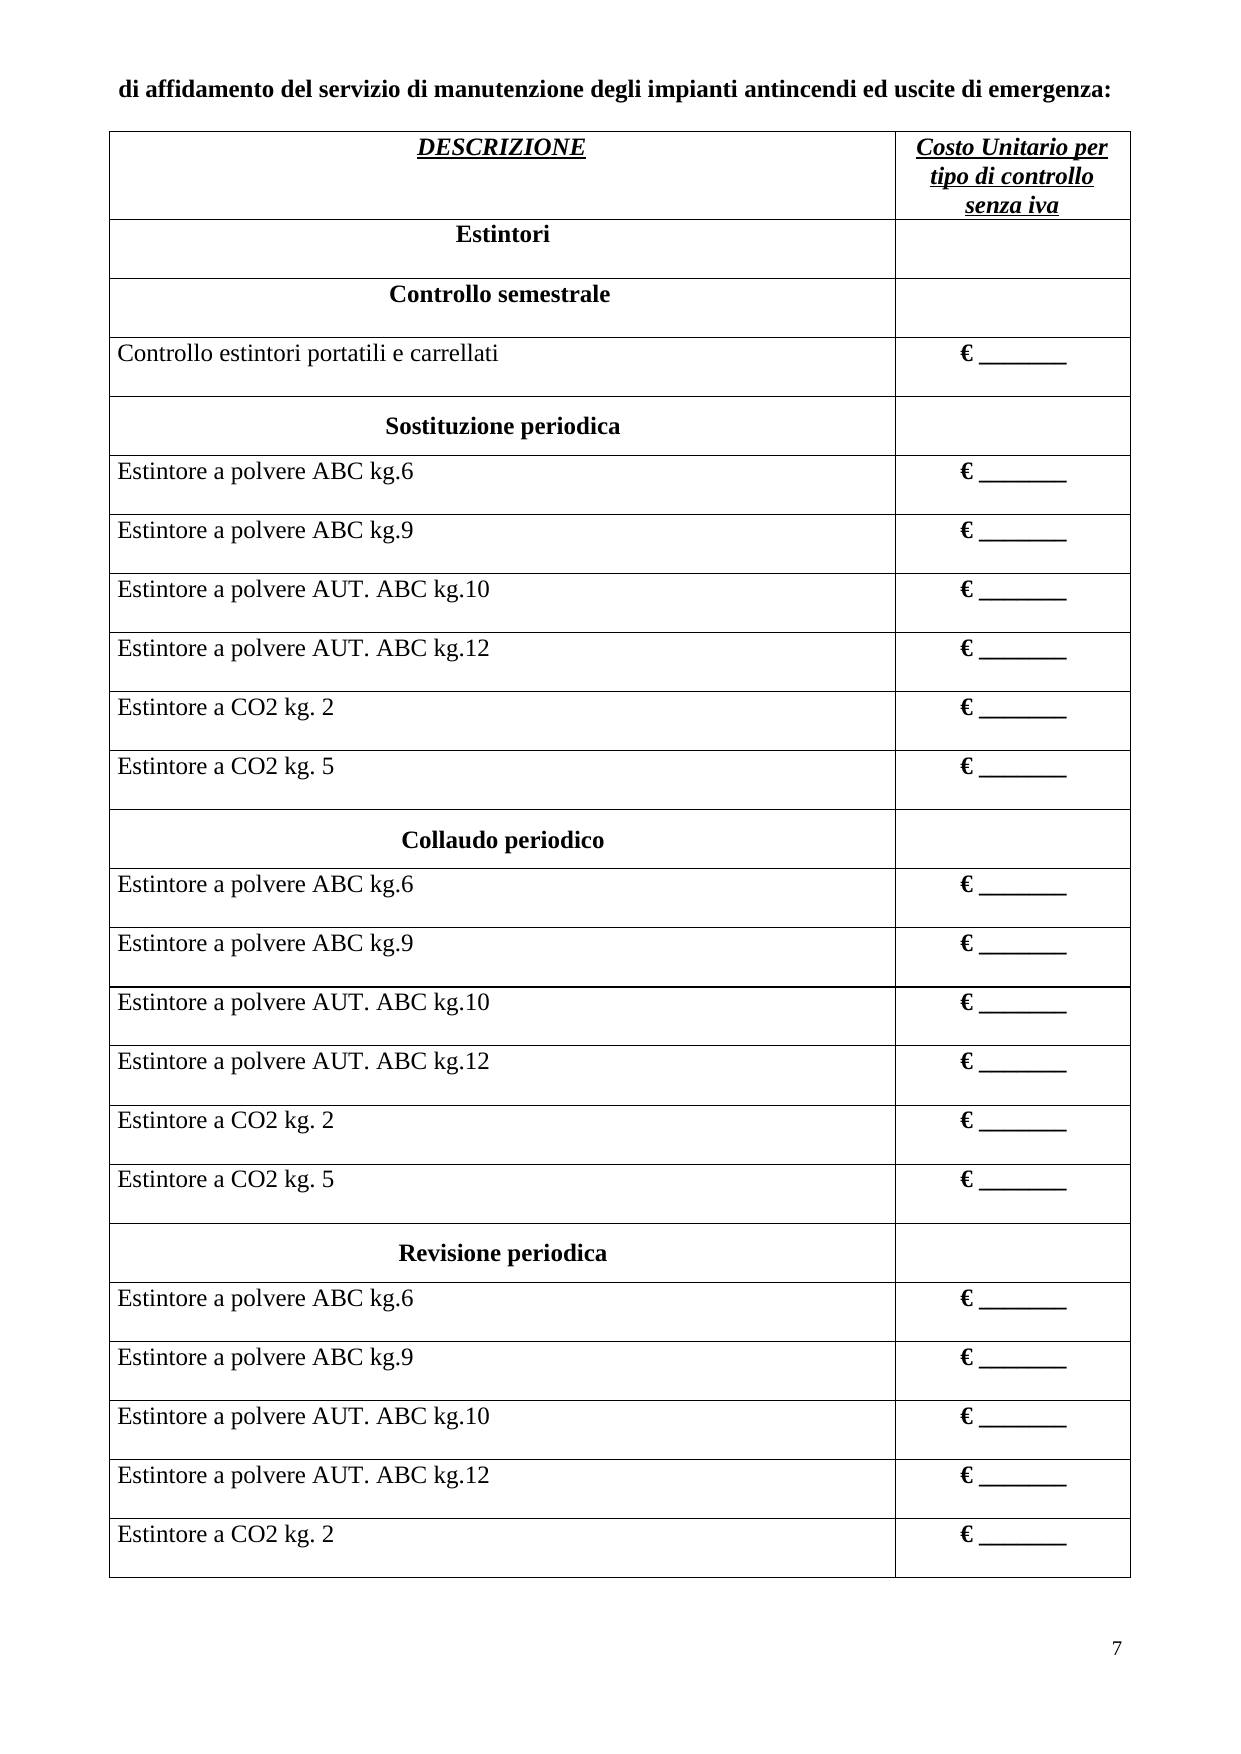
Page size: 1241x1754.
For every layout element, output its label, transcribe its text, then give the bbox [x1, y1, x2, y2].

table_cell [896, 810, 1130, 868]
table_cell Revisione periodica [110, 1224, 895, 1282]
table_cell Estintore a polvere ABC kg.9 [110, 515, 895, 573]
table_cell Controllo estintori portatili e carrellati [110, 338, 895, 396]
table_header DESCRIZIONE [110, 132, 895, 218]
table_cell Estintore a polvere AUT. ABC kg.12 [110, 633, 895, 691]
table_cell [896, 1224, 1130, 1282]
table_cell Estintore a polvere ABC kg.6 [110, 456, 895, 514]
table_cell € _______ [896, 1165, 1130, 1223]
table_cell € _______ [896, 869, 1130, 927]
table_cell € _______ [896, 692, 1130, 750]
table_cell Estintore a CO2 kg. 5 [110, 751, 895, 809]
table_cell Estintore a polvere AUT. ABC kg.12 [110, 1460, 895, 1518]
table_cell Estintore a polvere AUT. ABC kg.10 [110, 1401, 895, 1459]
table_cell € _______ [896, 1401, 1130, 1459]
table_cell [896, 279, 1130, 337]
table_cell Estintore a CO2 kg. 5 [110, 1165, 895, 1223]
table_cell € _______ [896, 1519, 1130, 1577]
table_cell € _______ [896, 1460, 1130, 1518]
table_cell € _______ [896, 456, 1130, 514]
table_cell Estintore a CO2 kg. 2 [110, 692, 895, 750]
table_cell Estintore a polvere ABC kg.6 [110, 1283, 895, 1341]
table_cell € _______ [896, 1283, 1130, 1341]
table_cell Estintori [110, 220, 895, 278]
table_cell [896, 397, 1130, 455]
table_cell [896, 220, 1130, 278]
table_cell € _______ [896, 633, 1130, 691]
table_cell € _______ [896, 1106, 1130, 1163]
table_cell € _______ [896, 1342, 1130, 1400]
table_cell Estintore a polvere AUT. ABC kg.10 [110, 988, 895, 1045]
table_cell € _______ [896, 751, 1130, 809]
table_cell € _______ [896, 988, 1130, 1045]
table_cell Estintore a CO2 kg. 2 [110, 1519, 895, 1577]
table_cell Estintore a polvere ABC kg.6 [110, 869, 895, 927]
table_cell Estintore a polvere AUT. ABC kg.10 [110, 574, 895, 632]
table_cell Collaudo periodico [110, 810, 895, 868]
table_cell Estintore a CO2 kg. 2 [110, 1106, 895, 1163]
table_cell Controllo semestrale [110, 279, 895, 337]
table_cell € _______ [896, 928, 1130, 986]
table_cell € _______ [896, 1046, 1130, 1104]
table_cell € _______ [896, 515, 1130, 573]
table_cell € _______ [896, 574, 1130, 632]
table_cell Estintore a polvere ABC kg.9 [110, 1342, 895, 1400]
table_cell € _______ [896, 338, 1130, 396]
table_cell Estintore a polvere ABC kg.9 [110, 928, 895, 986]
table_header Costo Unitario per tipo di controllo senza iva [896, 132, 1130, 218]
table_cell Estintore a polvere AUT. ABC kg.12 [110, 1046, 895, 1104]
table_cell Sostituzione periodica [110, 397, 895, 455]
text di affidamento del servizio di manutenzione degli impianti antincendi ed uscite di emergenza: [118, 74, 1122, 102]
